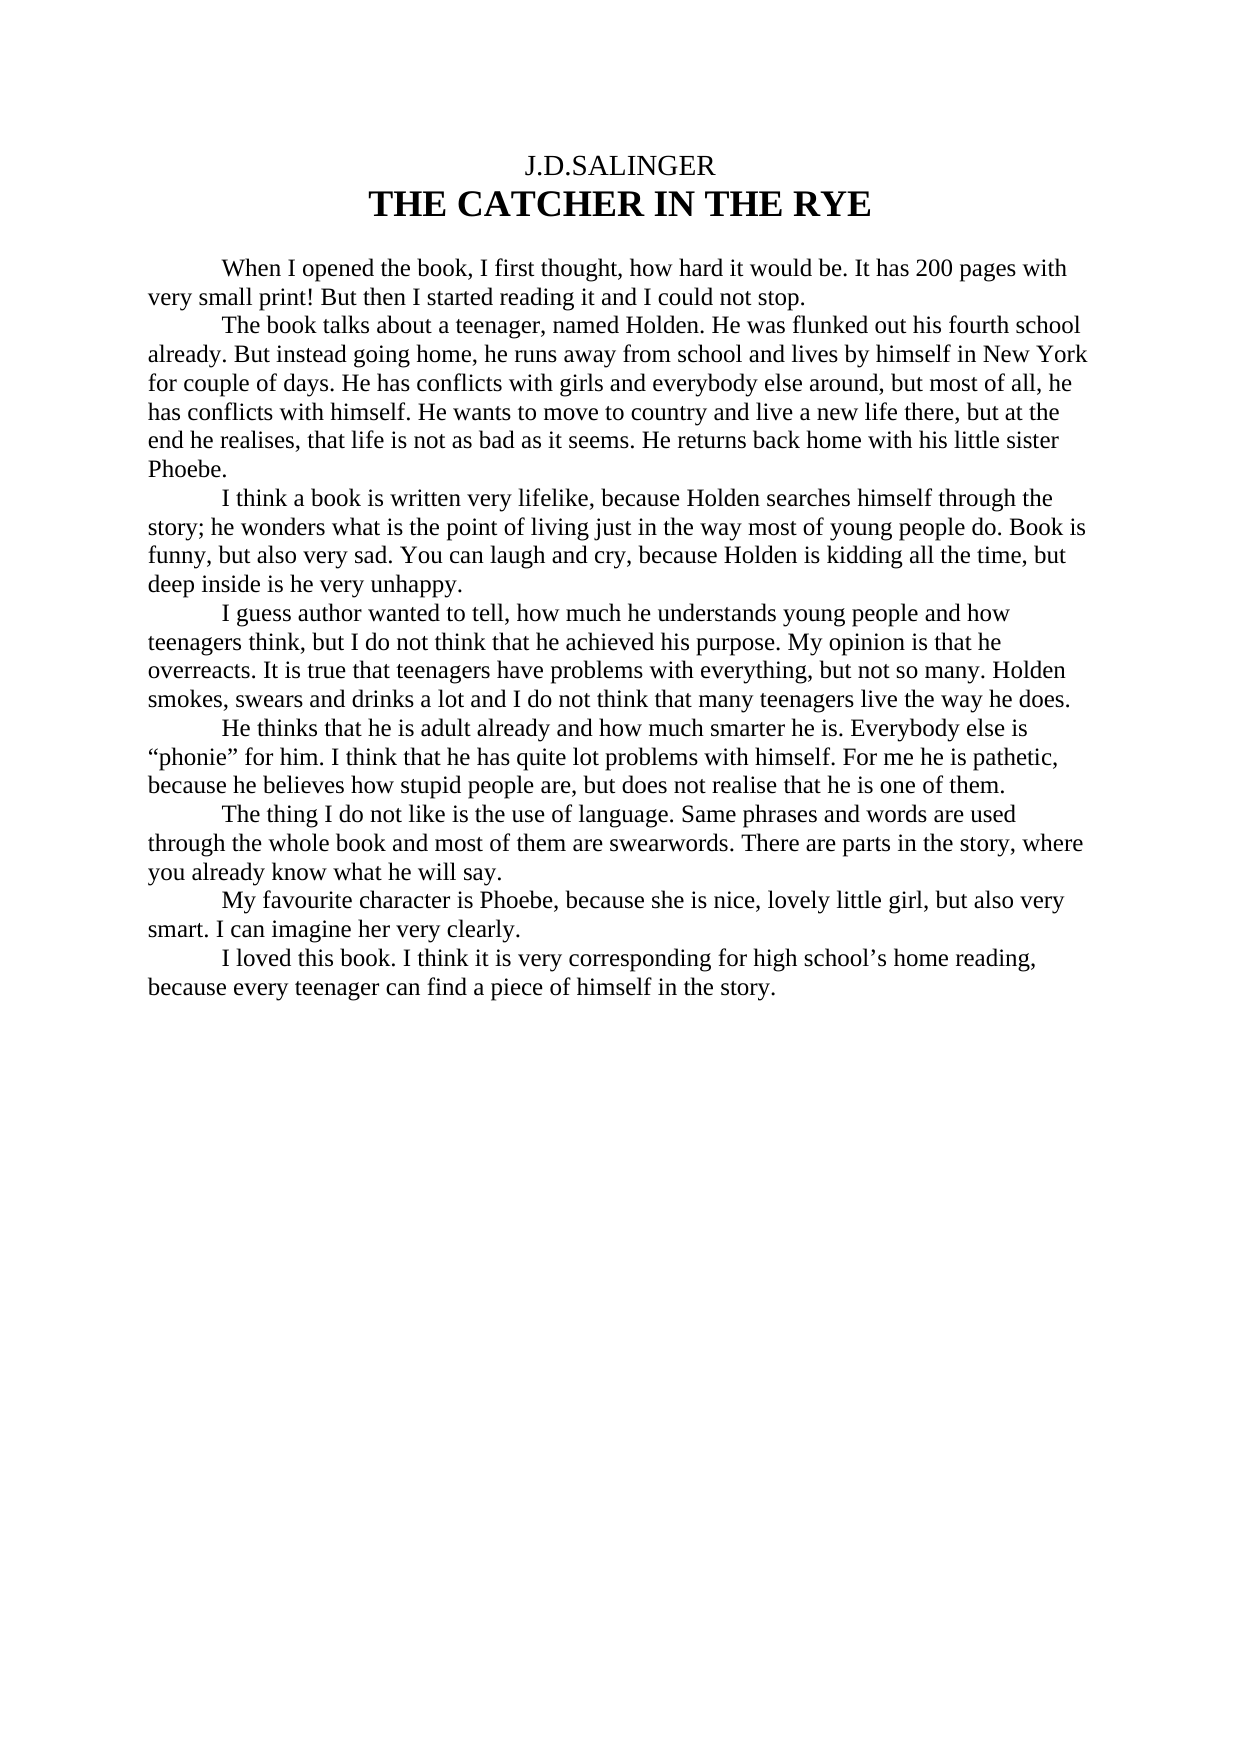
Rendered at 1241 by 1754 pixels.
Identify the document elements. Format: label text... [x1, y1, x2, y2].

text When I opened the book, I first thought, how hard it would be. It has 200 pages with very small print! But then I started reading it and I could not stop. [148, 253, 1093, 311]
text My favourite character is Phoebe, because she is nice, lovely little girl, but also very smart. I can imagine her very clearly. [148, 886, 1093, 943]
text I think a book is written very lifelike, because Holden searches himself through the story; he wonders what is the point of living just in the way most of young people do. Book is funny, but also very sad. You can laugh and cry, because Holden is kidding all the time, but deep inside is he very unhappy. [148, 483, 1093, 598]
text THE CATCHER IN THE RYE [148, 181, 1093, 224]
text I guess author wanted to tell, how much he understands young people and how teenagers think, but I do not think that he achieved his purpose. My opinion is that he overreacts. It is true that teenagers have problems with everything, but not so many. Holden smokes, swears and drinks a lot and I do not think that many teenagers live the way he does. [148, 598, 1093, 713]
text I loved this book. I think it is very corresponding for high school’s home reading, because every teenager can find a piece of himself in the story. [148, 943, 1093, 1001]
text The thing I do not like is the use of language. Same phrases and words are used through the whole book and most of them are swearwords. There are parts in the story, where you already know what he will say. [148, 799, 1093, 886]
text The book talks about a teenager, named Holden. He was flunked out his fourth school already. But instead going home, he runs away from school and lives by himself in New York for couple of days. He has conflicts with girls and everybody else around, but most of all, he has conflicts with himself. He wants to move to country and live a new life there, but at the end he realises, that life is not as bad as it seems. He returns back home with his little sister Phoebe. [148, 311, 1093, 483]
text J.D.SALINGER [148, 148, 1093, 181]
text He thinks that he is adult already and how much smarter he is. Everybody else is “phonie” for him. I think that he has quite lot problems with himself. For me he is pathetic, because he believes how stupid people are, but does not realise that he is one of them. [148, 713, 1093, 799]
